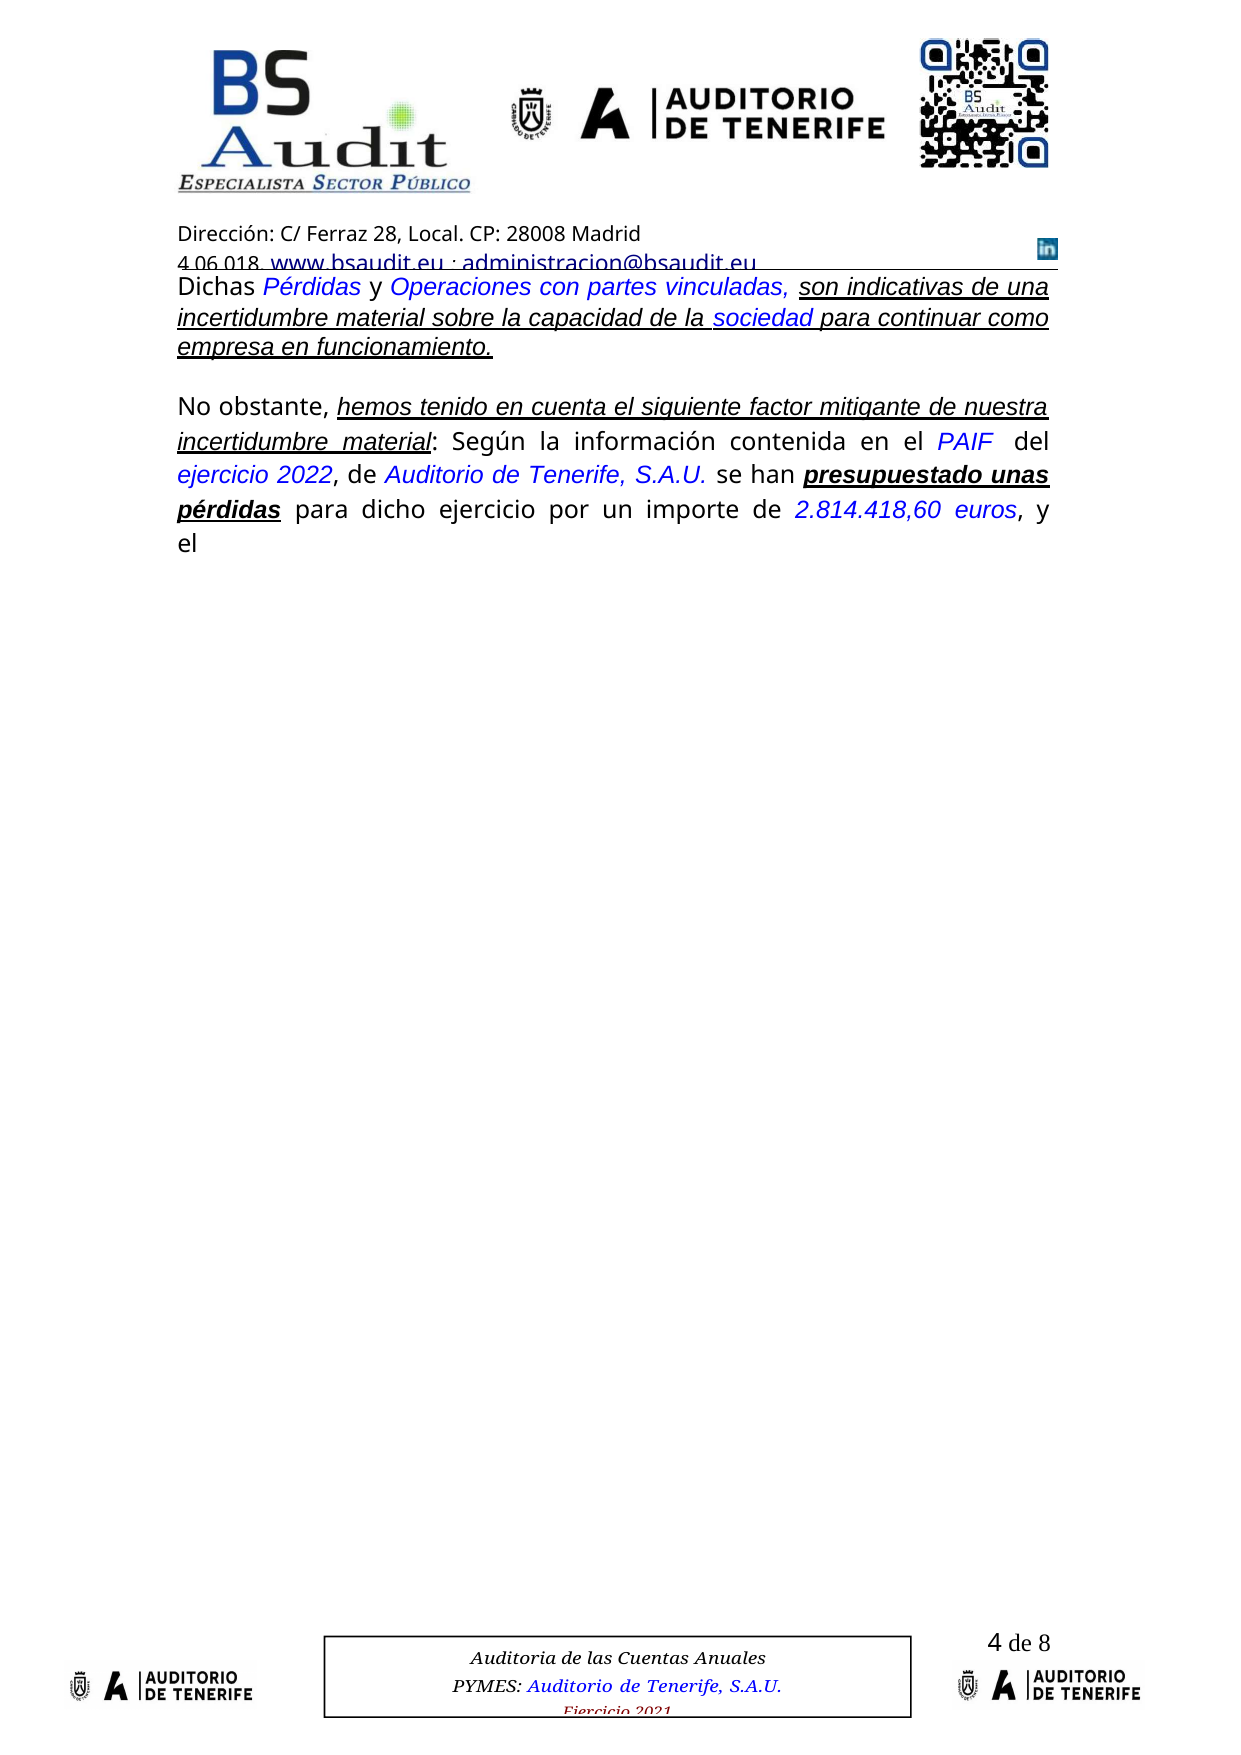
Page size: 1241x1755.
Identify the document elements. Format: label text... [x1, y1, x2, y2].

text No obstante, hemos tenido en cuenta el siguiente factor mitigante de nuestra incertidumbre material: Según la información contenida en el PAIF del ejercicio 2022, de Auditorio de Tenerife, S.A.U. se han presupuestado unas pérdidas para dicho ejercicio por un importe de 2.814.418,60 euros, y el [177, 389, 1049, 559]
text empresa en funcionamiento. [177, 329, 1049, 360]
text Dichas Pérdidas y Operaciones con partes vinculadas, son indicativas de una incertidumbre material sobre la capacidad de la sociedad para continuar como [177, 269, 1049, 328]
